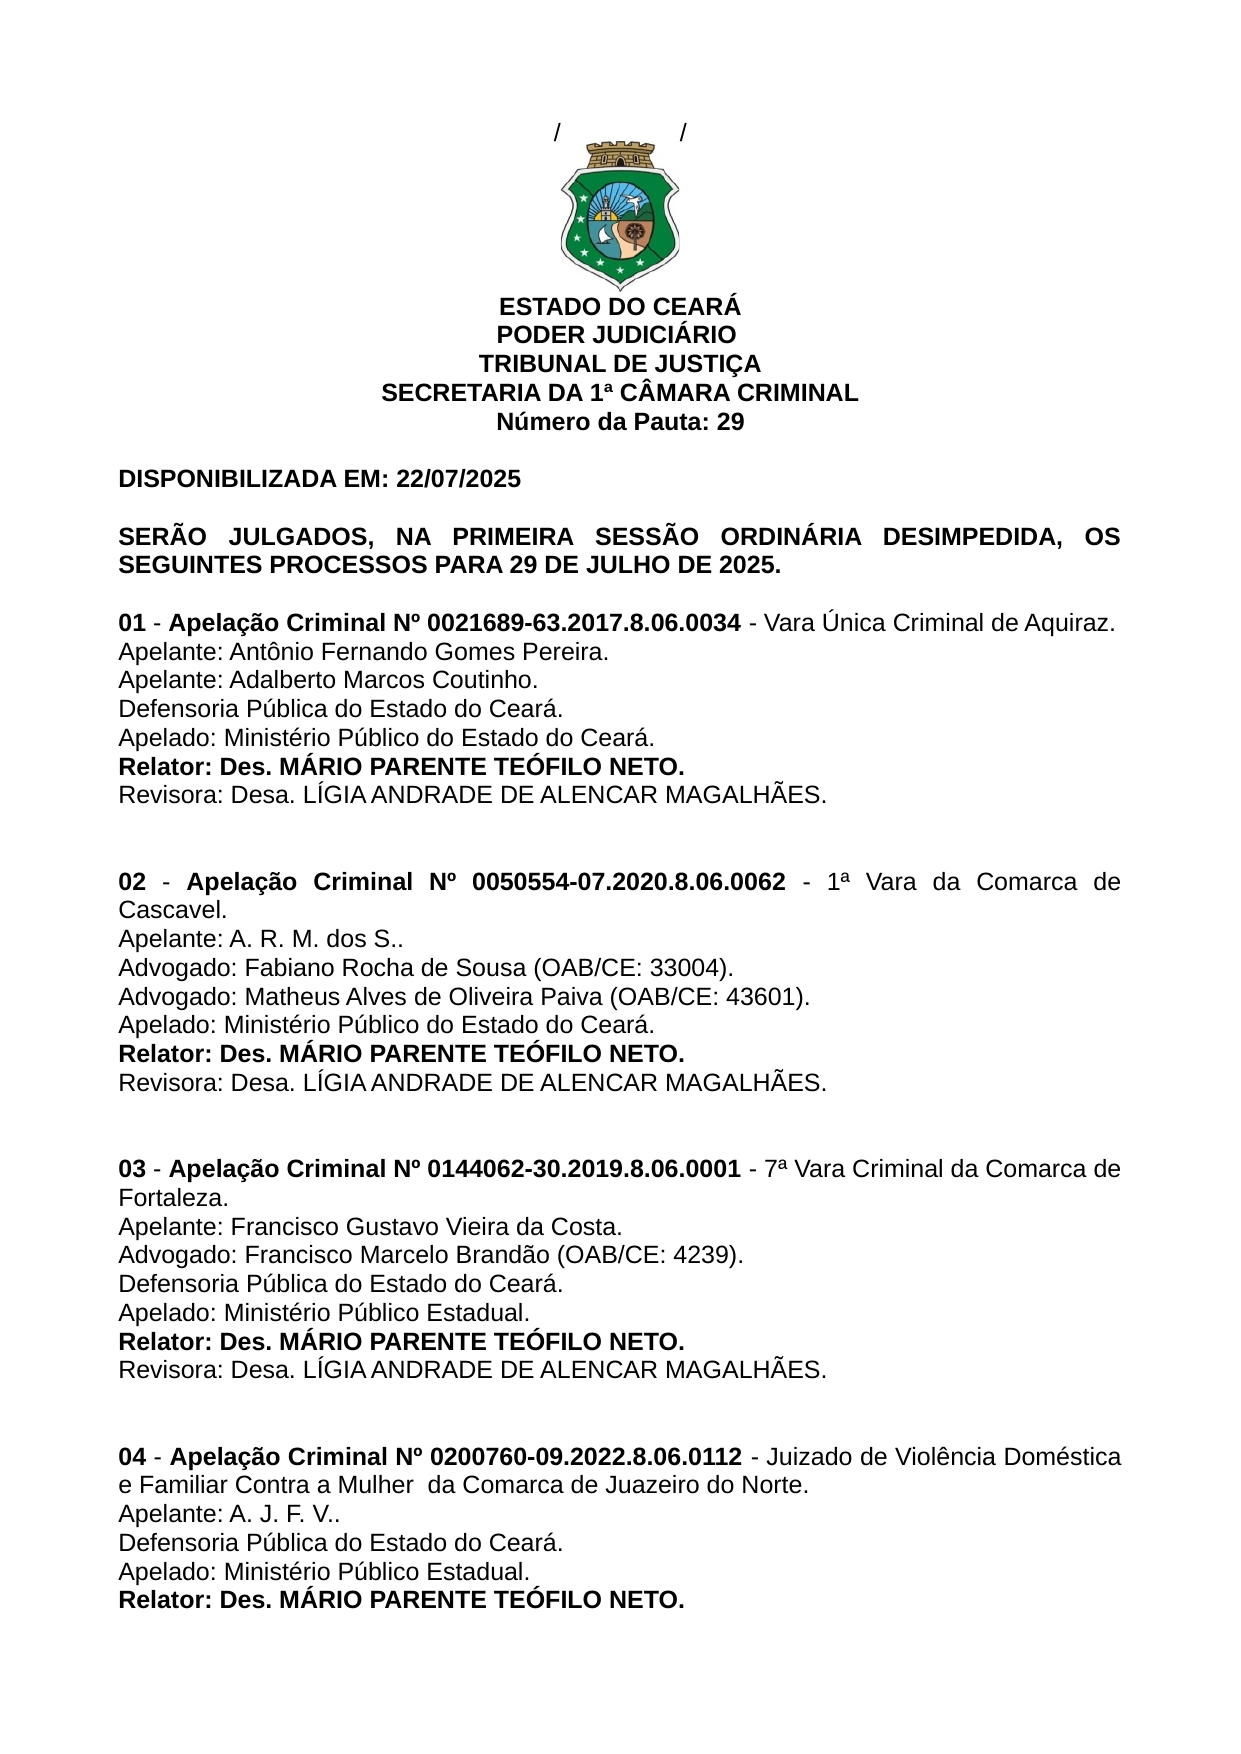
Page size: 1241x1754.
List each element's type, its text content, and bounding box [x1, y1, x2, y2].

text Apelante: Adalberto Marcos Coutinho. [118, 665, 1122, 694]
text Número da Pauta: 29 [118, 407, 1123, 435]
text 04 - Apelação Criminal Nº 0200760-09.2022.8.06.0112 - Juizado de Violência Doméstica e Familiar Contra a Mulher da Comarca de Juazeiro do Norte. [118, 1442, 1122, 1499]
text 03 - Apelação Criminal Nº 0144062-30.2019.8.06.0001 - 7ª Vara Criminal da Comarca de Fortaleza. [118, 1154, 1122, 1212]
text Apelado: Ministério Público Estadual. [118, 1557, 1122, 1585]
text 01 - Apelação Criminal Nº 0021689-63.2017.8.06.0034 - Vara Única Criminal de Aquiraz. [118, 608, 1122, 637]
text Defensoria Pública do Estado do Ceará. [118, 1528, 1122, 1557]
text Defensoria Pública do Estado do Ceará. [118, 694, 1122, 723]
text SECRETARIA DA 1ª CÂMARA CRIMINAL [118, 378, 1122, 407]
text Relator: Des. MÁRIO PARENTE TEÓFILO NETO. [118, 1585, 1122, 1614]
text Apelado: Ministério Público Estadual. [118, 1298, 1122, 1327]
text Relator: Des. MÁRIO PARENTE TEÓFILO NETO. [118, 752, 1122, 780]
text TRIBUNAL DE JUSTIÇA [118, 349, 1122, 378]
text PODER JUDICIÁRIO [118, 320, 1122, 349]
text Advogado: Francisco Marcelo Brandão (OAB/CE: 4239). [118, 1240, 1122, 1269]
text Revisora: Desa. LÍGIA ANDRADE DE ALENCAR MAGALHÃES. [118, 1355, 1122, 1384]
text Revisora: Desa. LÍGIA ANDRADE DE ALENCAR MAGALHÃES. [118, 1068, 1122, 1097]
text Apelante: Francisco Gustavo Vieira da Costa. [118, 1212, 1122, 1240]
text DISPONIBILIZADA EM: 22/07/2025 [118, 464, 1123, 493]
text Relator: Des. MÁRIO PARENTE TEÓFILO NETO. [118, 1039, 1122, 1068]
text Apelante: A. J. F. V.. [118, 1499, 1122, 1528]
text Apelado: Ministério Público do Estado do Ceará. [118, 1010, 1122, 1039]
text Apelante: A. R. M. dos S.. [118, 924, 1122, 953]
text Advogado: Matheus Alves de Oliveira Paiva (OAB/CE: 43601). [118, 982, 1122, 1010]
text Apelado: Ministério Público do Estado do Ceará. [118, 723, 1122, 752]
text 02 - Apelação Criminal Nº 0050554-07.2020.8.06.0062 - 1ª Vara da Comarca de Cascavel. [118, 867, 1122, 924]
picture [560, 141, 680, 292]
text SERÃO JULGADOS, NA PRIMEIRA SESSÃO ORDINÁRIA DESIMPEDIDA, OS SEGUINTES PROCESSOS PARA 29 DE JULHO DE 2025. [118, 522, 1122, 579]
text Defensoria Pública do Estado do Ceará. [118, 1269, 1122, 1298]
text // [118, 118, 1122, 292]
text Relator: Des. MÁRIO PARENTE TEÓFILO NETO. [118, 1327, 1122, 1355]
text Apelante: Antônio Fernando Gomes Pereira. [118, 637, 1122, 665]
text Revisora: Desa. LÍGIA ANDRADE DE ALENCAR MAGALHÃES. [118, 780, 1122, 809]
text Advogado: Fabiano Rocha de Sousa (OAB/CE: 33004). [118, 953, 1122, 982]
text ESTADO DO CEARÁ [118, 292, 1122, 320]
